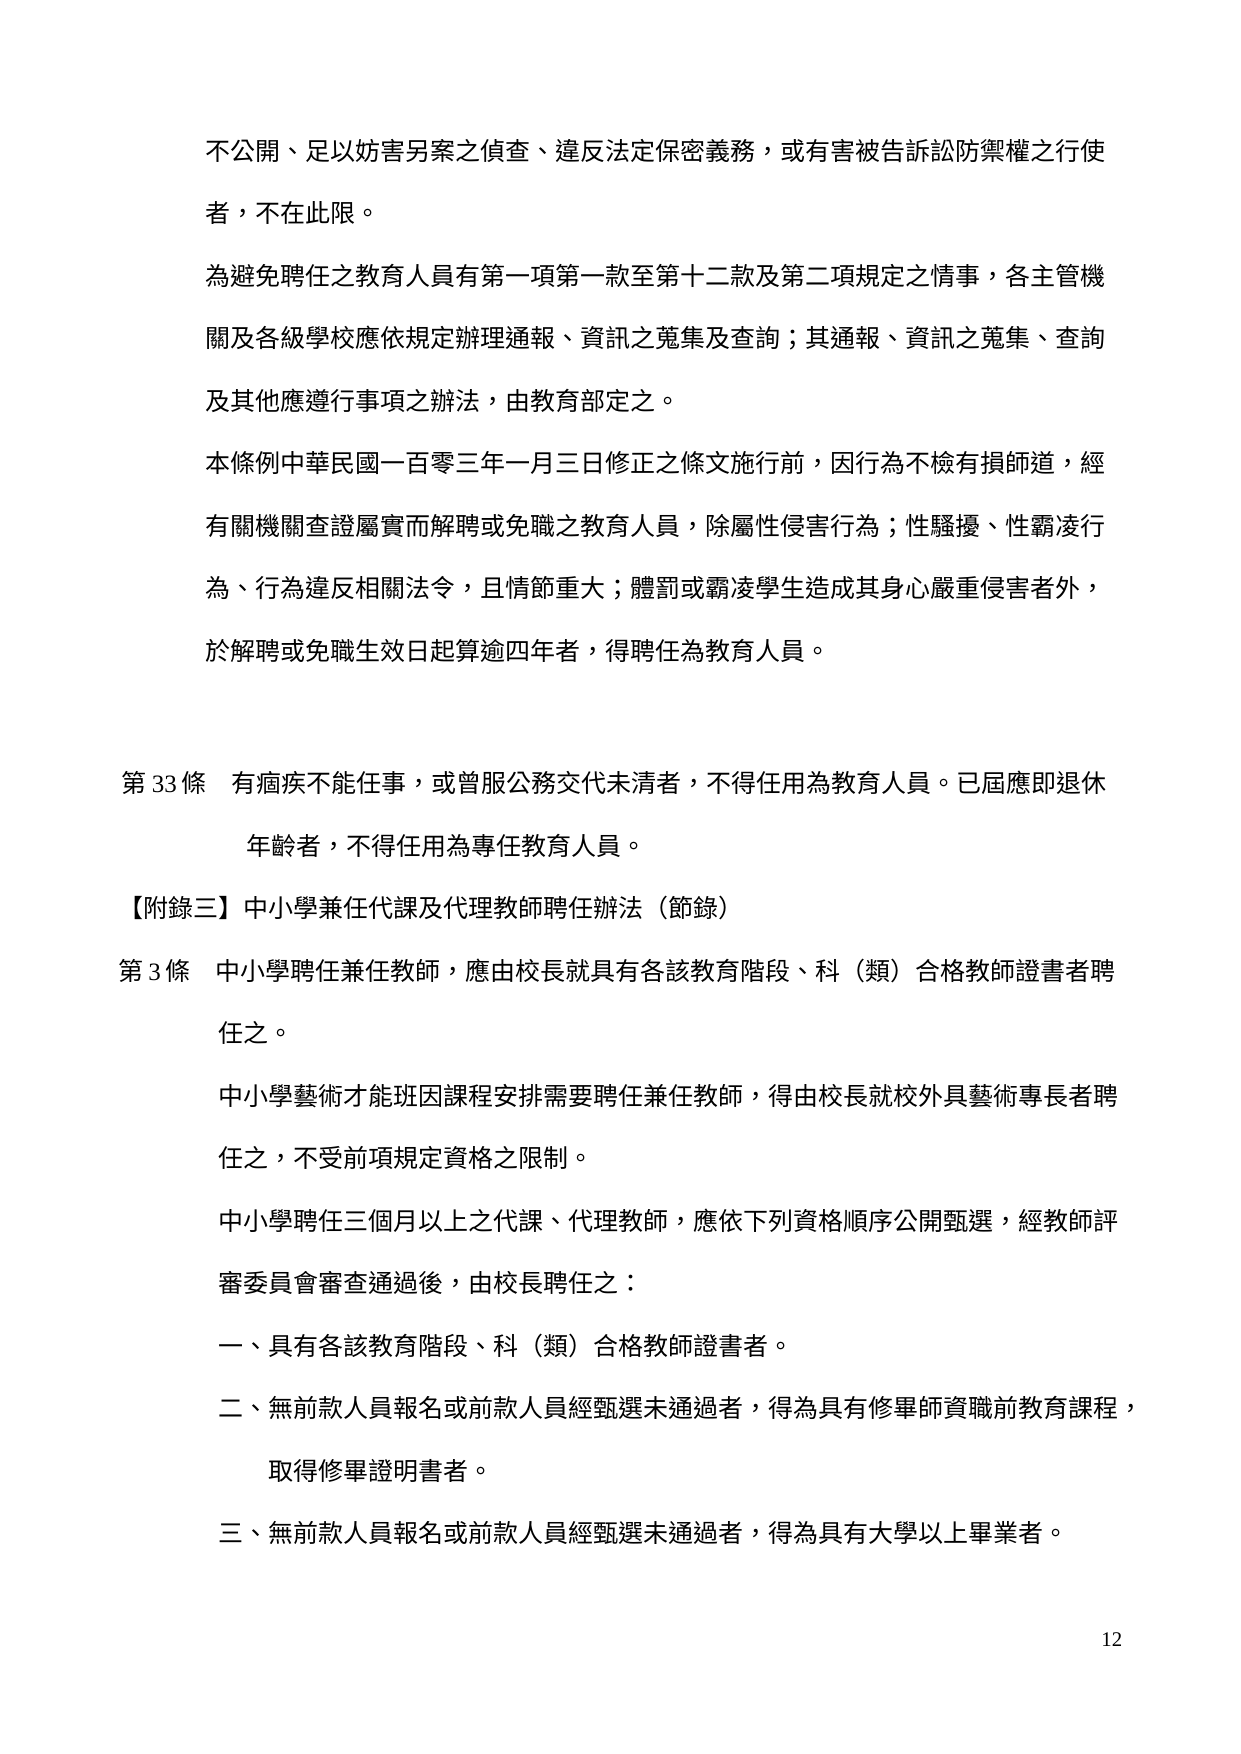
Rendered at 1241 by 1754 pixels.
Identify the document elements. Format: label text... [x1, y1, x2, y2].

text 為避免聘任之教育人員有第一項第一款至第十二款及第二項規定之情事，各主管機關及各級學校應依規定辦理通報、資訊之蒐集及查詢；其通報、資訊之蒐集、查詢及其他應遵行事項之辦法，由教育部定之。 [206, 233, 1122, 420]
text 中小學聘任三個月以上之代課、代理教師，應依下列資格順序公開甄選，經教師評審委員會審查通過後，由校長聘任之： [218, 1178, 1122, 1303]
text 不公開、足以妨害另案之偵查、違反法定保密義務，或有害被告訴訟防禦權之行使者，不在此限。 [206, 108, 1122, 233]
text 二、無前款人員報名或前款人員經甄選未通過者，得為具有修畢師資職前教育課程，取得修畢證明書者。 [218, 1365, 1122, 1490]
text 第33條 有痼疾不能任事，或曾服公務交代未清者，不得任用為教育人員。已屆應即退休年齡者，不得任用為專任教育人員。 [122, 740, 1122, 865]
text 一、具有各該教育階段、科（類）合格教師證書者。 [118, 1303, 1122, 1365]
text 本條例中華民國一百零三年一月三日修正之條文施行前，因行為不檢有損師道，經有關機關查證屬實而解聘或免職之教育人員，除屬性侵害行為；性騷擾、性霸凌行為、行為違反相關法令，且情節重大；體罰或霸凌學生造成其身心嚴重侵害者外，於解聘或免職生效日起算逾四年者，得聘任為教育人員。 [206, 420, 1122, 670]
text 三、無前款人員報名或前款人員經甄選未通過者，得為具有大學以上畢業者。 [118, 1490, 1122, 1553]
text 中小學藝術才能班因課程安排需要聘任兼任教師，得由校長就校外具藝術專長者聘任之，不受前項規定資格之限制。 [218, 1053, 1122, 1178]
text 【附錄三】中小學兼任代課及代理教師聘任辦法（節錄） [118, 865, 1122, 928]
text 第3條 中小學聘任兼任教師，應由校長就具有各該教育階段、科（類）合格教師證書者聘任之。 [118, 928, 1122, 1053]
